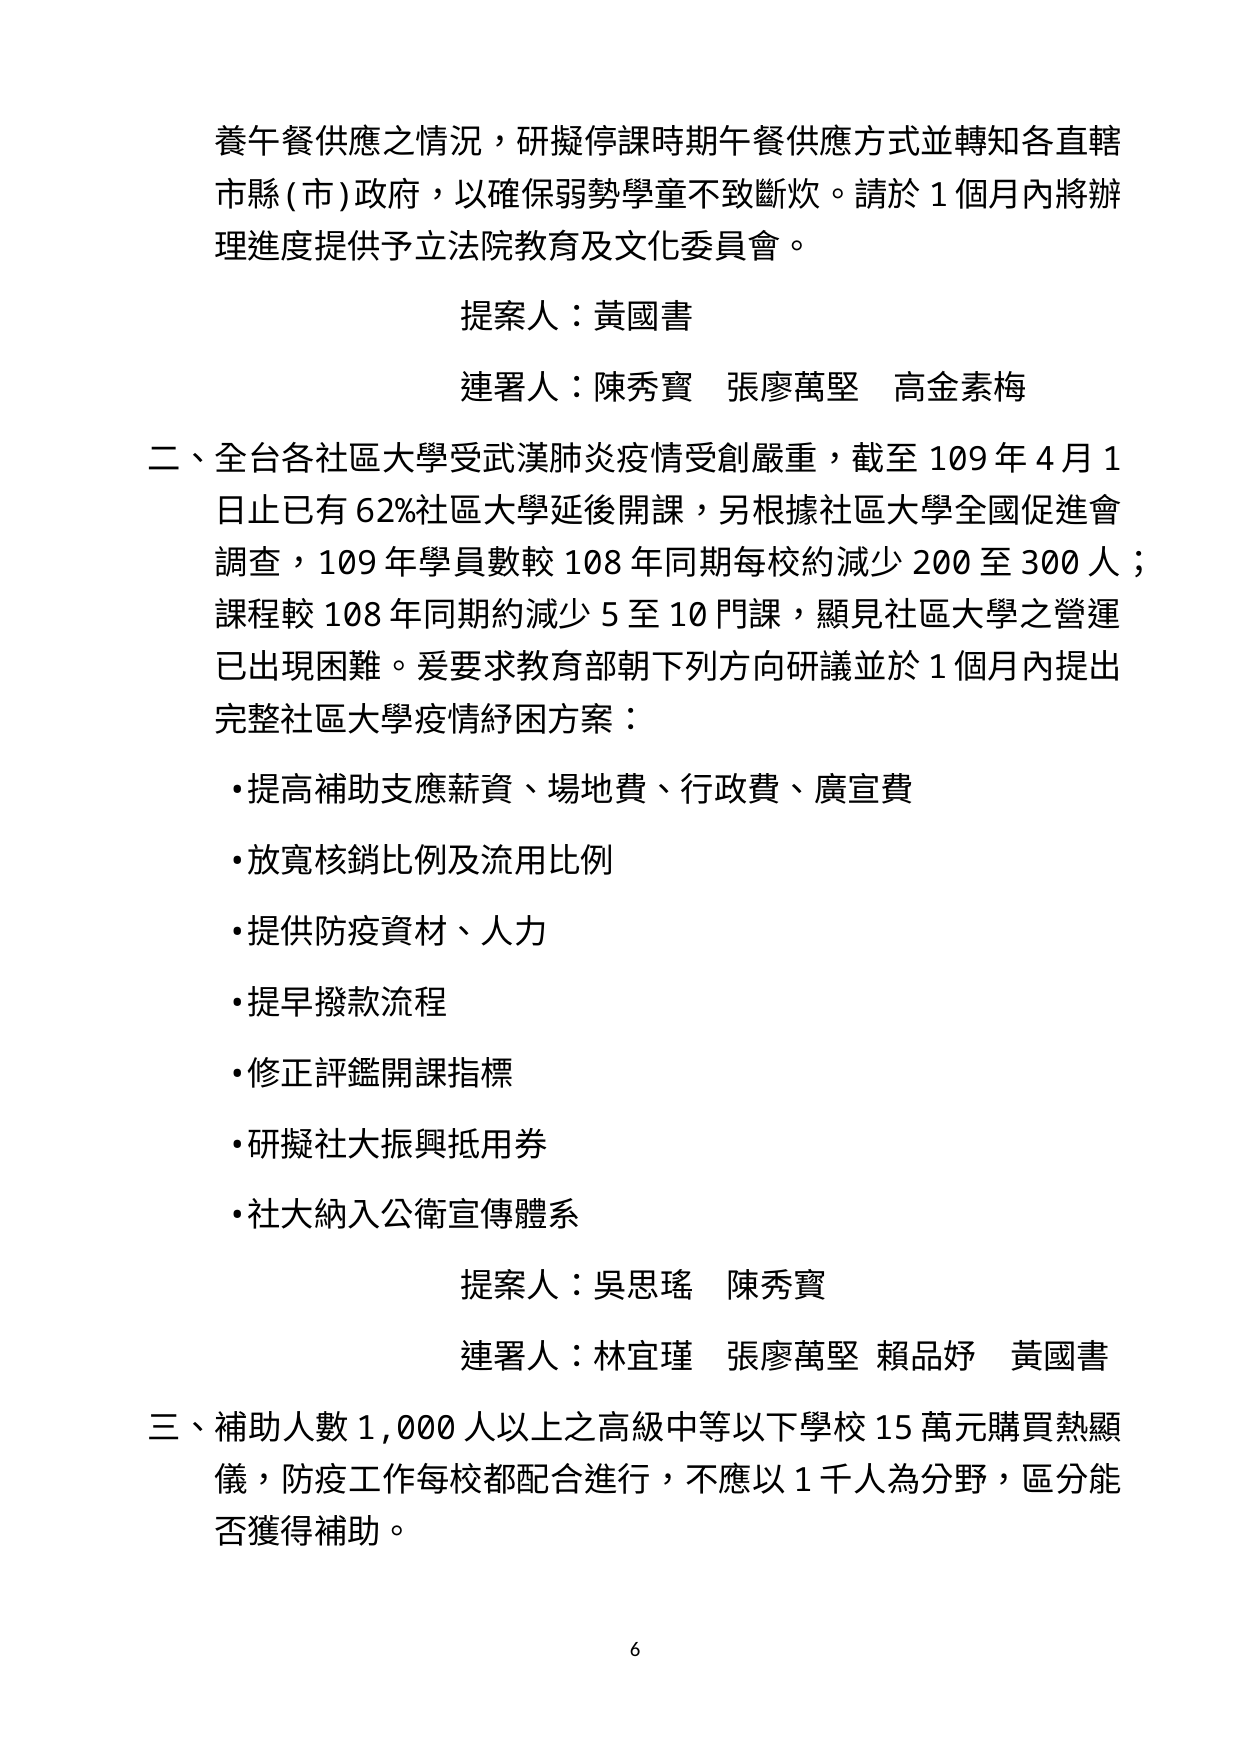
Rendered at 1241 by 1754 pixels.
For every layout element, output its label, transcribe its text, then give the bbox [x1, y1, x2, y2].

text 提案人：黃國書 [460, 287, 1122, 339]
text 提案人：吳思瑤 陳秀寳 [460, 1256, 1122, 1308]
text 三、補助人數1,000人以上之高級中等以下學校15萬元購買熱顯儀，防疫工作每校都配合進行，不應以1千人為分野，區分能否獲得補助。 [147, 1398, 1122, 1554]
text •修正評鑑開課指標 [147, 1043, 1122, 1096]
text 二、全台各社區大學受武漢肺炎疫情受創嚴重，截至109年4月1日止已有62%社區大學延後開課，另根據社區大學全國促進會調查，109年學員數較108年同期每校約減少200至300人；課程較108年同期約減少5至10門課，顯見社區大學之營運已出現困難。爰要求教育部朝下列方向研議並於1個月內提出完整社區大學疫情紓困方案： [147, 429, 1122, 741]
text •提早撥款流程 [147, 973, 1122, 1025]
text 連署人：林宜瑾 張廖萬堅 賴品妤 黃國書 [460, 1327, 1122, 1379]
text •研擬社大振興抵用券 [147, 1114, 1122, 1166]
text •提高補助支應薪資、場地費、行政費、廣宣費 [147, 760, 1122, 812]
text •社大納入公衛宣傳體系 [147, 1185, 1122, 1237]
text •提供防疫資材、人力 [147, 902, 1122, 954]
text •放寬核銷比例及流用比例 [147, 831, 1122, 883]
text 連署人：陳秀寳 張廖萬堅 高金素梅 [460, 358, 1122, 410]
text 養午餐供應之情況，研擬停課時期午餐供應方式並轉知各直轄市縣(市)政府，以確保弱勢學童不致斷炊。請於1個月內將辦理進度提供予立法院教育及文化委員會。 [147, 112, 1122, 268]
